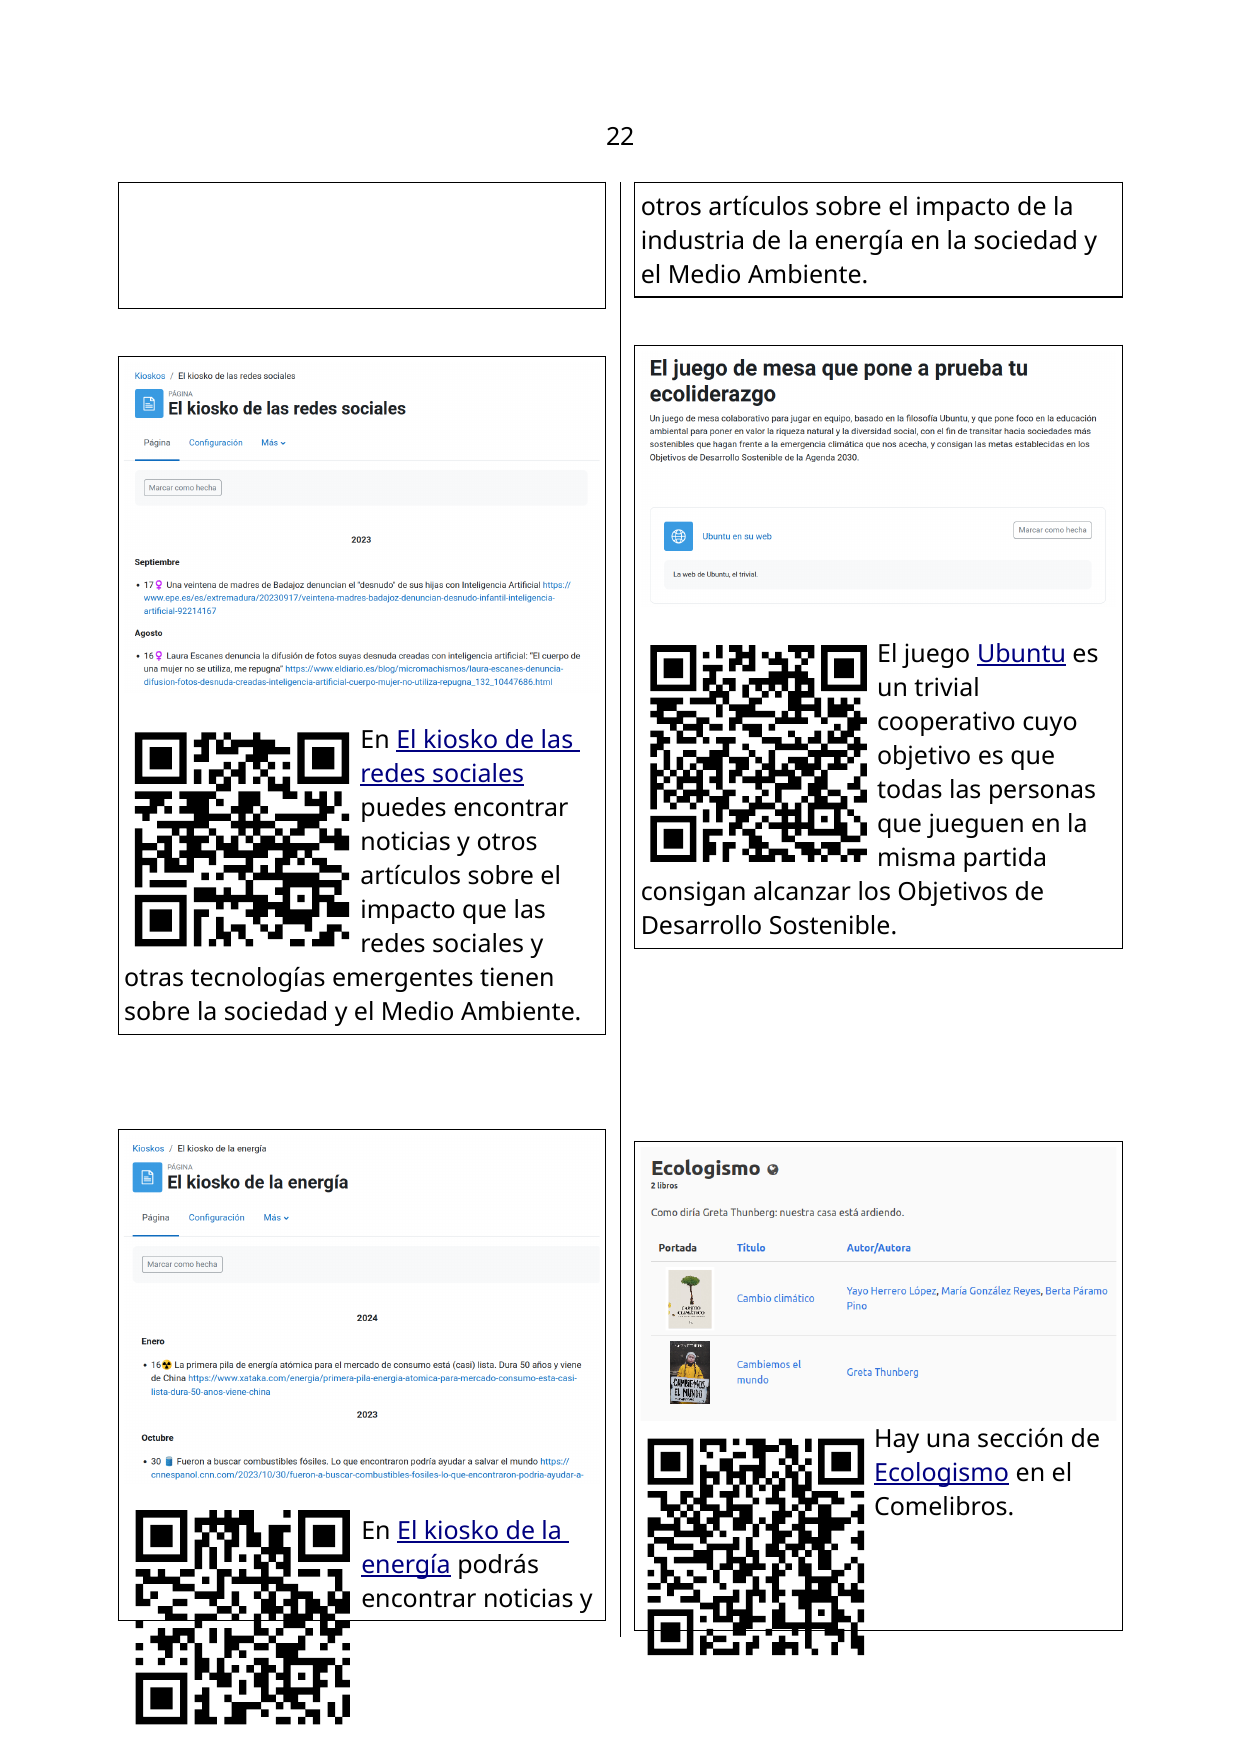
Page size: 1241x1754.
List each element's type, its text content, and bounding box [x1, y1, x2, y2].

table_header [119, 183, 605, 308]
picture [123, 362, 600, 693]
table_header En El kiosko de la energía podrás encontrar noticias y [119, 1130, 605, 1620]
table_header En El kiosko de las redes sociales puedes encontrar noticias y otros artículos sobre el impacto que las redes sociales y otras tecnologías emergentes tienen sobre la sociedad y el Medio Ambiente. [119, 357, 605, 1033]
picture [640, 351, 1117, 607]
picture [123, 1135, 600, 1484]
table_header otros artículos sobre el impacto de la industria de la energía en la sociedad y el Medio Ambiente. [635, 183, 1122, 296]
table_header El juego Ubuntu es un trivial cooperativo cuyo objetivo es que todas las personas que jueguen en la misma partida consigan alcanzar los Objetivos de Desarrollo Sostenible. [635, 346, 1122, 948]
picture [640, 1147, 1117, 1421]
table_header Hay una sección de Ecologismo en el Comelibros. [635, 1142, 1122, 1630]
